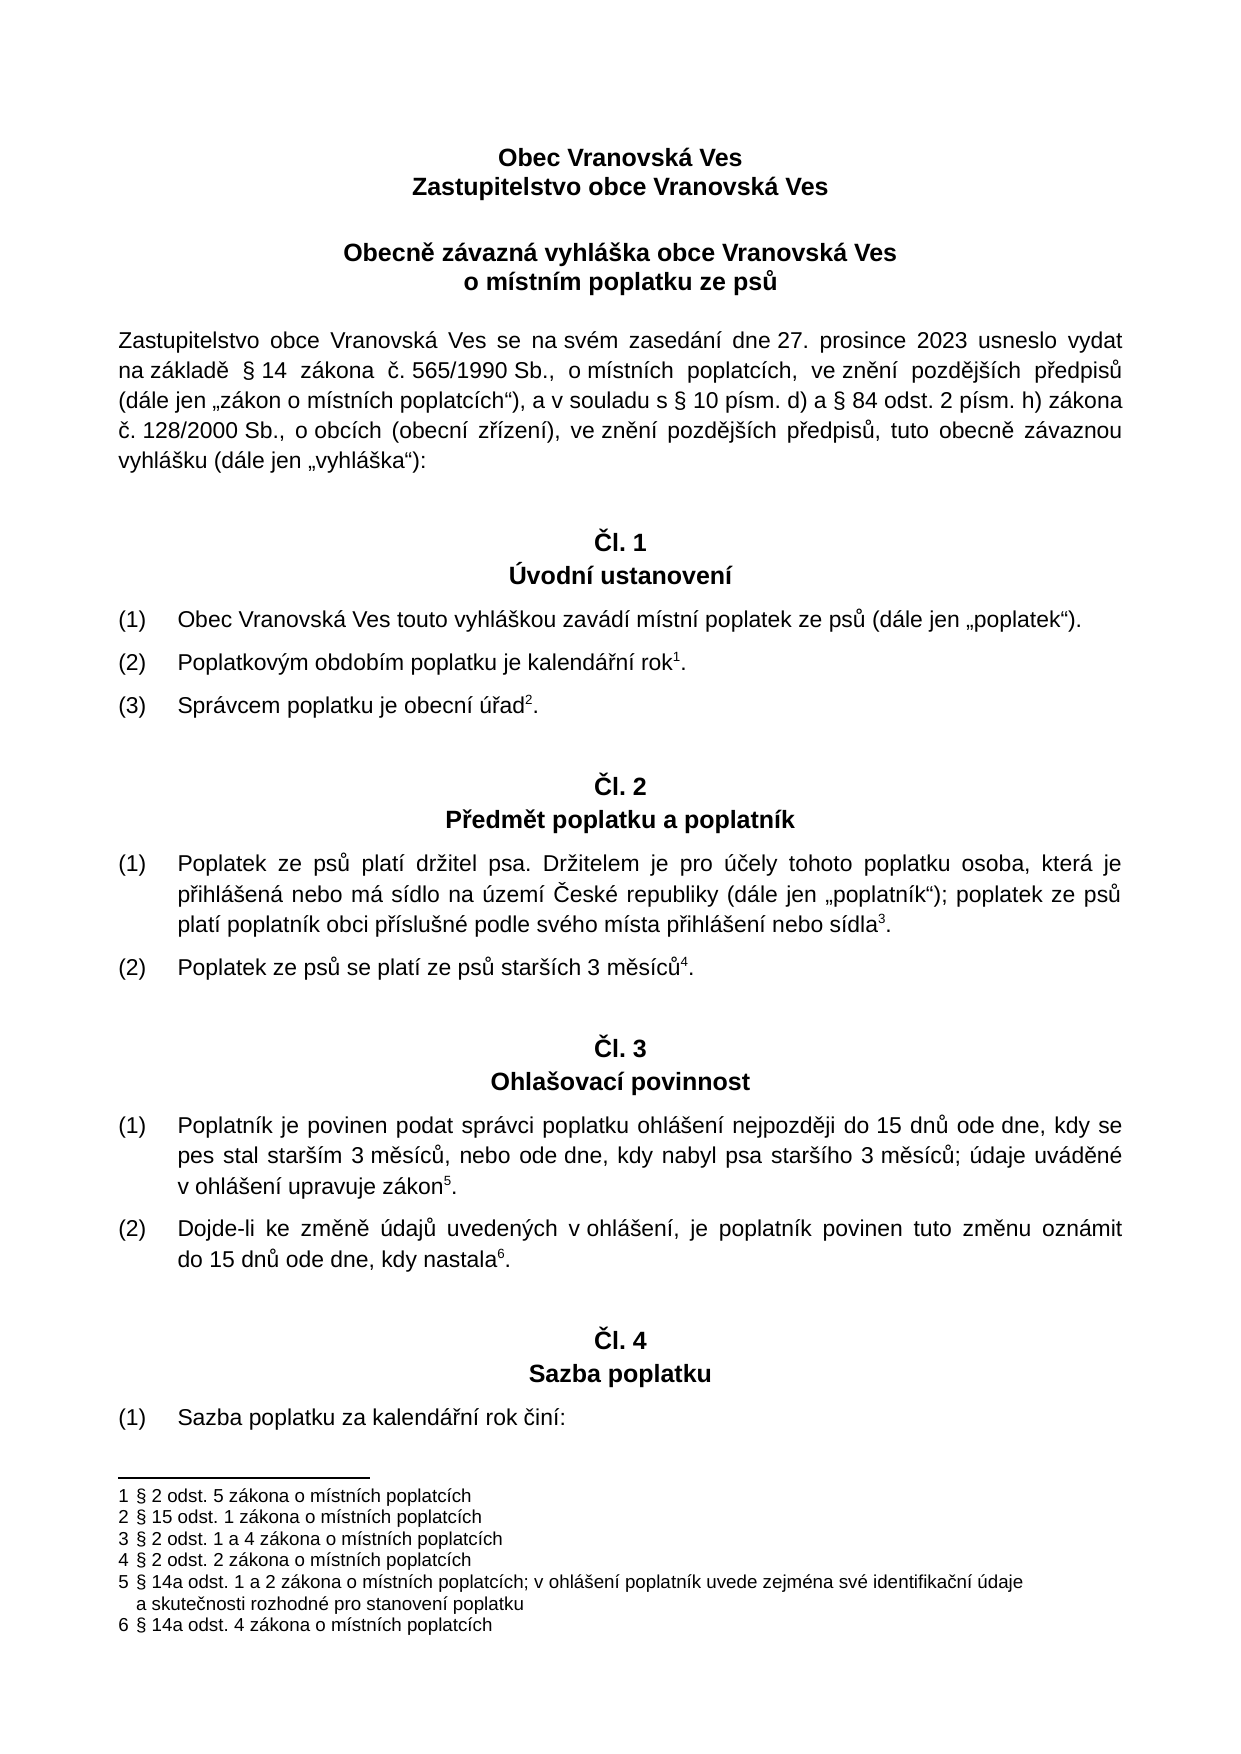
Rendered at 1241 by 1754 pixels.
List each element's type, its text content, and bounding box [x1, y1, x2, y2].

list Poplatkovým obdobím poplatku je kalendářní rok. [118, 649, 1122, 675]
list § 2 odst. 1 a 4 zákona o místních poplatcích [118, 1528, 1122, 1549]
list Sazba poplatku za kalendářní rok činí: [118, 1404, 1122, 1431]
list Poplatek ze psů platí držitel psa. Držitelem je pro účely tohoto poplatku osoba, která je přihlášená nebo má sídlo na území České republiky (dále jen „poplatník“); poplatek ze psů platí poplatník obci příslušné podle svého místa přihlášení nebo sídla. [118, 850, 1122, 937]
list § 2 odst. 2 zákona o místních poplatcích [118, 1549, 1122, 1571]
subtitle Čl. 2 Předmět poplatku a poplatník [118, 772, 1122, 834]
subtitle Čl. 1 Úvodní ustanovení [118, 528, 1122, 589]
list Poplatník je povinen podat správci poplatku ohlášení nejpozději do 15 dnů ode dne, kdy se pes stal starším 3 měsíců, nebo ode dne, kdy nabyl psa staršího 3 měsíců; údaje uváděné v ohlášení upravuje zákon. [118, 1112, 1122, 1199]
list § 14a odst. 4 zákona o místních poplatcích [118, 1614, 1122, 1635]
list Obec Vranovská Ves touto vyhláškou zavádí místní poplatek ze psů (dále jen „poplatek“). [118, 606, 1122, 633]
list Poplatek ze psů se platí ze psů starších 3 měsíců. [118, 953, 1122, 980]
list § 14a odst. 1 a 2 zákona o místních poplatcích; v ohlášení poplatník uvede zejména své identifikační údaje a skutečnosti rozhodné pro stanovení poplatku [118, 1571, 1122, 1614]
subtitle Obecně závazná vyhláška obce Vranovská Ves o místním poplatku ze psů [118, 238, 1122, 295]
subtitle Čl. 3 Ohlašovací povinnost [118, 1034, 1122, 1096]
list Správcem poplatku je obecní úřad. [118, 692, 1122, 718]
title Obec Vranovská Ves Zastupitelstvo obce Vranovská Ves [118, 143, 1122, 201]
subtitle Čl. 4 Sazba poplatku [118, 1326, 1122, 1388]
list § 15 odst. 1 zákona o místních poplatcích [118, 1506, 1122, 1528]
list Dojde-li ke změně údajů uvedených v ohlášení, je poplatník povinen tuto změnu oznámit do 15 dnů ode dne, kdy nastala. [118, 1215, 1122, 1272]
text Zastupitelstvo obce Vranovská Ves se na svém zasedání dne 27. prosince 2023 usneslo vydat na základě § 14 zákona č. 565/1990 Sb., o místních poplatcích, ve znění pozdějších předpisů (dále jen „zákon o místních poplatcích“), a v souladu s § 10 písm. d) a § 84 odst. 2 písm. h) zákona č. 128/2000 Sb., o obcích (obecní zřízení), ve znění pozdějších předpisů, tuto obecně závaznou vyhlášku (dále jen „vyhláška“): [118, 327, 1122, 474]
list § 2 odst. 5 zákona o místních poplatcích [118, 1484, 1122, 1506]
